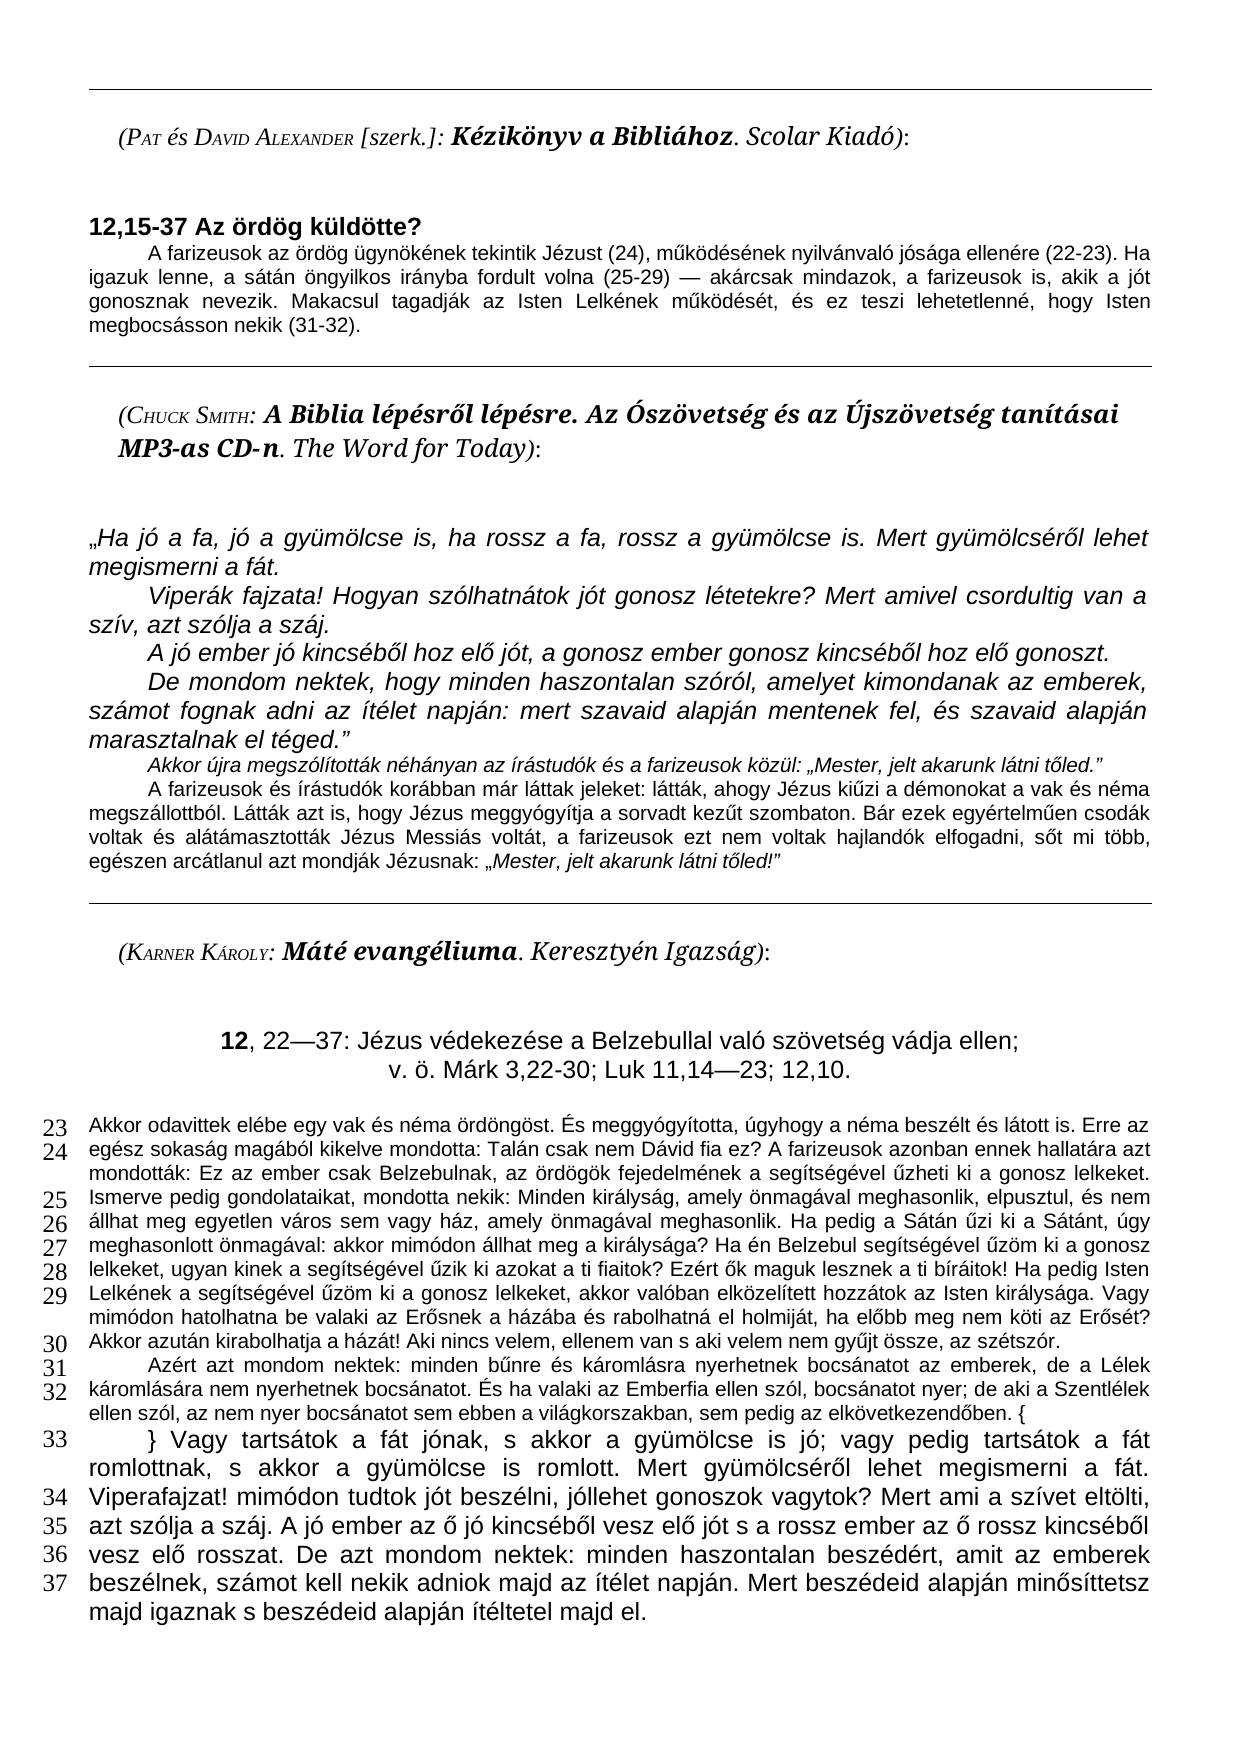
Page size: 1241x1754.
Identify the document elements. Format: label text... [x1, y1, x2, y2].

text (Chuck Smith: A Biblia lépésről lépésre. Az Ószövetség és az Újszövetség tanításai MP3-as CD‑n. The Word for Today): [88, 367, 1152, 494]
text A jó ember jó kincséből hoz elő jót, a gonosz ember gonosz kincséből hoz elő gonoszt. [88, 638, 1152, 667]
text De mondom nektek, hogy minden haszontalan szóról, amelyet kimondanak az emberek, számot fognak adni az ítélet napján: mert szavaid alapján mentenek fel, és szavaid alapján marasztalnak el téged.” [88, 667, 1152, 753]
text 33 [32, 1424, 77, 1453]
text 12, 22―37: Jézus védekezése a Belzebullal való szövetség vádja ellen; v. ö. Márk 3,22-30; Luk 11,14―23; 12,10. [88, 1026, 1152, 1084]
text Akkor odavittek elébe egy vak és néma ördöngöst. És meggyógyította, úgyhogy a néma beszélt és látott is. Erre az egész sokaság magából kikelve mondotta: Talán csak nem Dávid fia ez? A farizeusok azonban ennek hallatára azt mondották: Ez az ember csak Belzebulnak, az ördögök fejedelmének a segítségével űzheti ki a gonosz lelkeket. Ismerve pedig gondolataikat, mondotta nekik: Minden királyság, amely önmagával meghasonlik, elpusztul, és nem állhat meg egyetlen város sem vagy ház, amely önmagával meghasonlik. Ha pedig a Sátán űzi ki a Sátánt, úgy meghasonlott önmagával: akkor mimódon állhat meg a királysága? Ha én Belzebul segítségével űzöm ki a gonosz lelkeket, ugyan kinek a segítségével űzik ki azokat a ti fiaitok? Ezért ők maguk lesznek a ti bíráitok! Ha pedig Isten Lelkének a segítségével űzöm ki a gonosz lelkeket, akkor valóban elközelített hozzátok az Isten királysága. Vagy mimódon hatolhatna be valaki az Erősnek a házába és rabolhatná el holmiját, ha előbb meg nem köti az Erősét? Akkor azután kirabolhatja a házát! Aki nincs velem, ellenem van s aki velem nem gyűjt össze, az szétszór. [88, 1113, 1152, 1353]
text 23 [32, 1113, 77, 1137]
text 35 [32, 1511, 77, 1539]
text 36 [32, 1539, 77, 1568]
text 31 [32, 1353, 77, 1377]
text 37 [32, 1568, 77, 1597]
text 27 [32, 1233, 77, 1257]
text 32 [32, 1377, 77, 1405]
text 29 [32, 1281, 77, 1309]
text Akkor újra megszólították néhányan az írástudók és a farizeusok közül: „Mester, jelt akarunk látni tőled.” [88, 753, 1152, 777]
text } Vagy tartsátok a fát jónak, s akkor a gyümölcse is jó; vagy pedig tartsátok a fát romlottnak, s akkor a gyümölcse is romlott. Mert gyümölcséről lehet megismerni a fát. Viperafajzat! mimódon tudtok jót beszélni, jóllehet gonoszok vagytok? Mert ami a szívet eltölti, azt szólja a száj. A jó ember az ő jó kincséből vesz elő jót s a rossz ember az ő rossz kincséből vesz elő rosszat. De azt mondom nektek: minden haszontalan beszédért, amit az emberek beszélnek, számot kell nekik adniok majd az ítélet napján. Mert beszédeid alapján minősíttetsz majd igaznak s beszédeid alapján ítéltetel majd el. [88, 1424, 1152, 1626]
text 26 [32, 1209, 77, 1233]
text 30 [32, 1329, 77, 1353]
text Azért azt mondom nektek: minden bűnre és káromlásra nyerhetnek bocsánatot az emberek, de a Lélek káromlására nem nyerhetnek bocsánatot. És ha valaki az Emberfia ellen szól, bocsánatot nyer; de aki a Szentlélek ellen szól, az nem nyer bocsánatot sem ebben a világkorszakban, sem pedig az elkövetkezendőben. { [88, 1353, 1152, 1424]
text „Ha jó a fa, jó a gyümölcse is, ha rossz a fa, rossz a gyümölcse is. Mert gyümölcséről lehet megismerni a fát. [88, 523, 1152, 581]
text A farizeusok az ördög ügynökének tekintik Jézust (24), működésének nyilvánvaló jósága ellenére (22-23). Ha igazuk lenne, a sátán öngyilkos irányba fordult volna (25-29) ― akárcsak mindazok, a farizeusok is, akik a jót gonosznak nevezik. Makacsul tagadják az Isten Lelkének működését, és ez teszi lehetetlenné, hogy Isten megbocsásson nekik (31-32). [88, 241, 1152, 337]
text 25 [32, 1185, 77, 1209]
text 12,15-37 Az ördög küldötte? [88, 212, 1152, 241]
text 28 [32, 1257, 77, 1281]
text (Karner Károly: Máté evangéliuma. Keresztyén Igazság): [88, 904, 1152, 997]
text (Pat és David Alexander [szerk.]: Kézikönyv a Bibliához. Scolar Kiadó): [88, 90, 1152, 182]
text Viperák fajzata! Hogyan szólhatnátok jót gonosz létetekre? Mert amivel csordultig van a szív, azt szólja a száj. [88, 581, 1152, 638]
text A farizeusok és írástudók korábban már láttak jeleket: látták, ahogy Jézus kiűzi a démonokat a vak és néma megszállottból. Látták azt is, hogy Jézus meggyógyítja a sorvadt kezűt szombaton. Bár ezek egyértelműen csodák voltak és alátámasztották Jézus Messiás voltát, a farizeusok ezt nem voltak hajlandók elfogadni, sőt mi több, egészen arcátlanul azt mondják Jézusnak: „Mester, jelt akarunk látni tőled!” [88, 777, 1152, 873]
text 24 [32, 1137, 77, 1166]
text 34 [32, 1482, 77, 1511]
